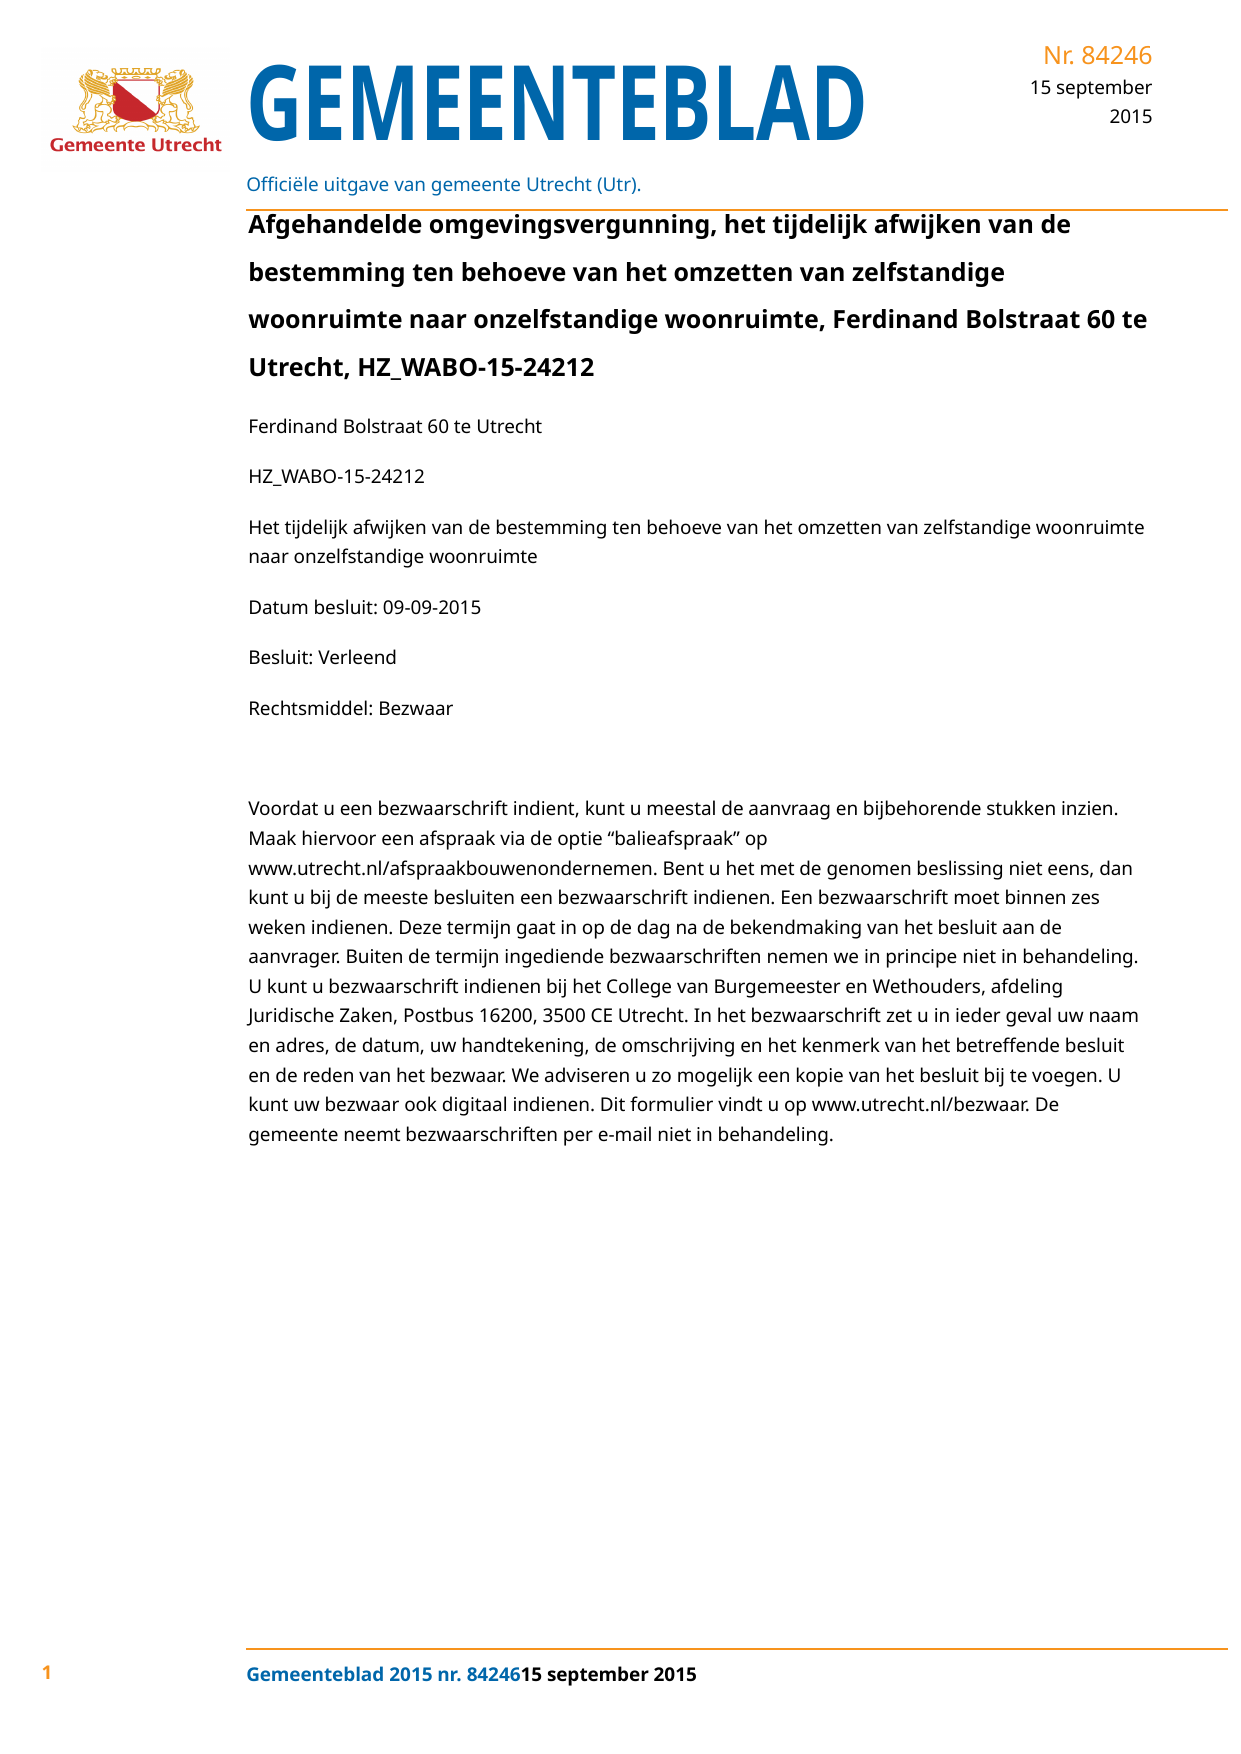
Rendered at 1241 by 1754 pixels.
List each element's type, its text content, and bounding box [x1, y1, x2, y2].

text Rechtsmiddel: Bezwaar [248, 695, 1152, 721]
text Voordat u een bezwaarschrift indient, kunt u meestal de aanvraag en bijbehorende stukken inzien. Maak hiervoor een afspraak via de optie “balieafspraak” op www.utrecht.nl/afspraakbouwenondernemen. Bent u het met de genomen beslissing niet eens, dan kunt u bij de meeste besluiten een bezwaarschrift indienen. Een bezwaarschrift moet binnen zes weken indienen. Deze termijn gaat in op de dag na de bekendmaking van het besluit aan de aanvrager. Buiten de termijn ingediende bezwaarschriften nemen we in principe niet in behandeling. U kunt u bezwaarschrift indienen bij het College van Burgemeester en Wethouders, afdeling Juridische Zaken, Postbus 16200, 3500 CE Utrecht. In het bezwaarschrift zet u in ieder geval uw naam en adres, de datum, uw handtekening, de omschrijving en het kenmerk van het betreffende besluit en de reden van het bezwaar. We adviseren u zo mogelijk een kopie van het besluit bij te voegen. U kunt uw bezwaar ook digitaal indienen. Dit formulier vindt u op www.utrecht.nl/bezwaar. De gemeente neemt bezwaarschriften per e-mail niet in behandeling. [248, 796, 1152, 1147]
text HZ_WABO-15-24212 [248, 463, 1152, 489]
text Besluit: Verleend [248, 644, 1152, 670]
text Afgehandelde omgevingsvergunning, het tijdelijk afwijken van de bestemming ten behoeve van het omzetten van zelfstandige woonruimte naar onzelfstandige woonruimte, Ferdinand Bolstraat 60 te Utrecht, HZ_WABO-15-24212 [248, 211, 1152, 384]
text Het tijdelijk afwijken van de bestemming ten behoeve van het omzetten van zelfstandige woonruimte naar onzelfstandige woonruimte [248, 514, 1152, 569]
text Ferdinand Bolstraat 60 te Utrecht [248, 413, 1152, 439]
picture [41, 47, 231, 172]
text Datum besluit: 09-09-2015 [248, 594, 1152, 620]
